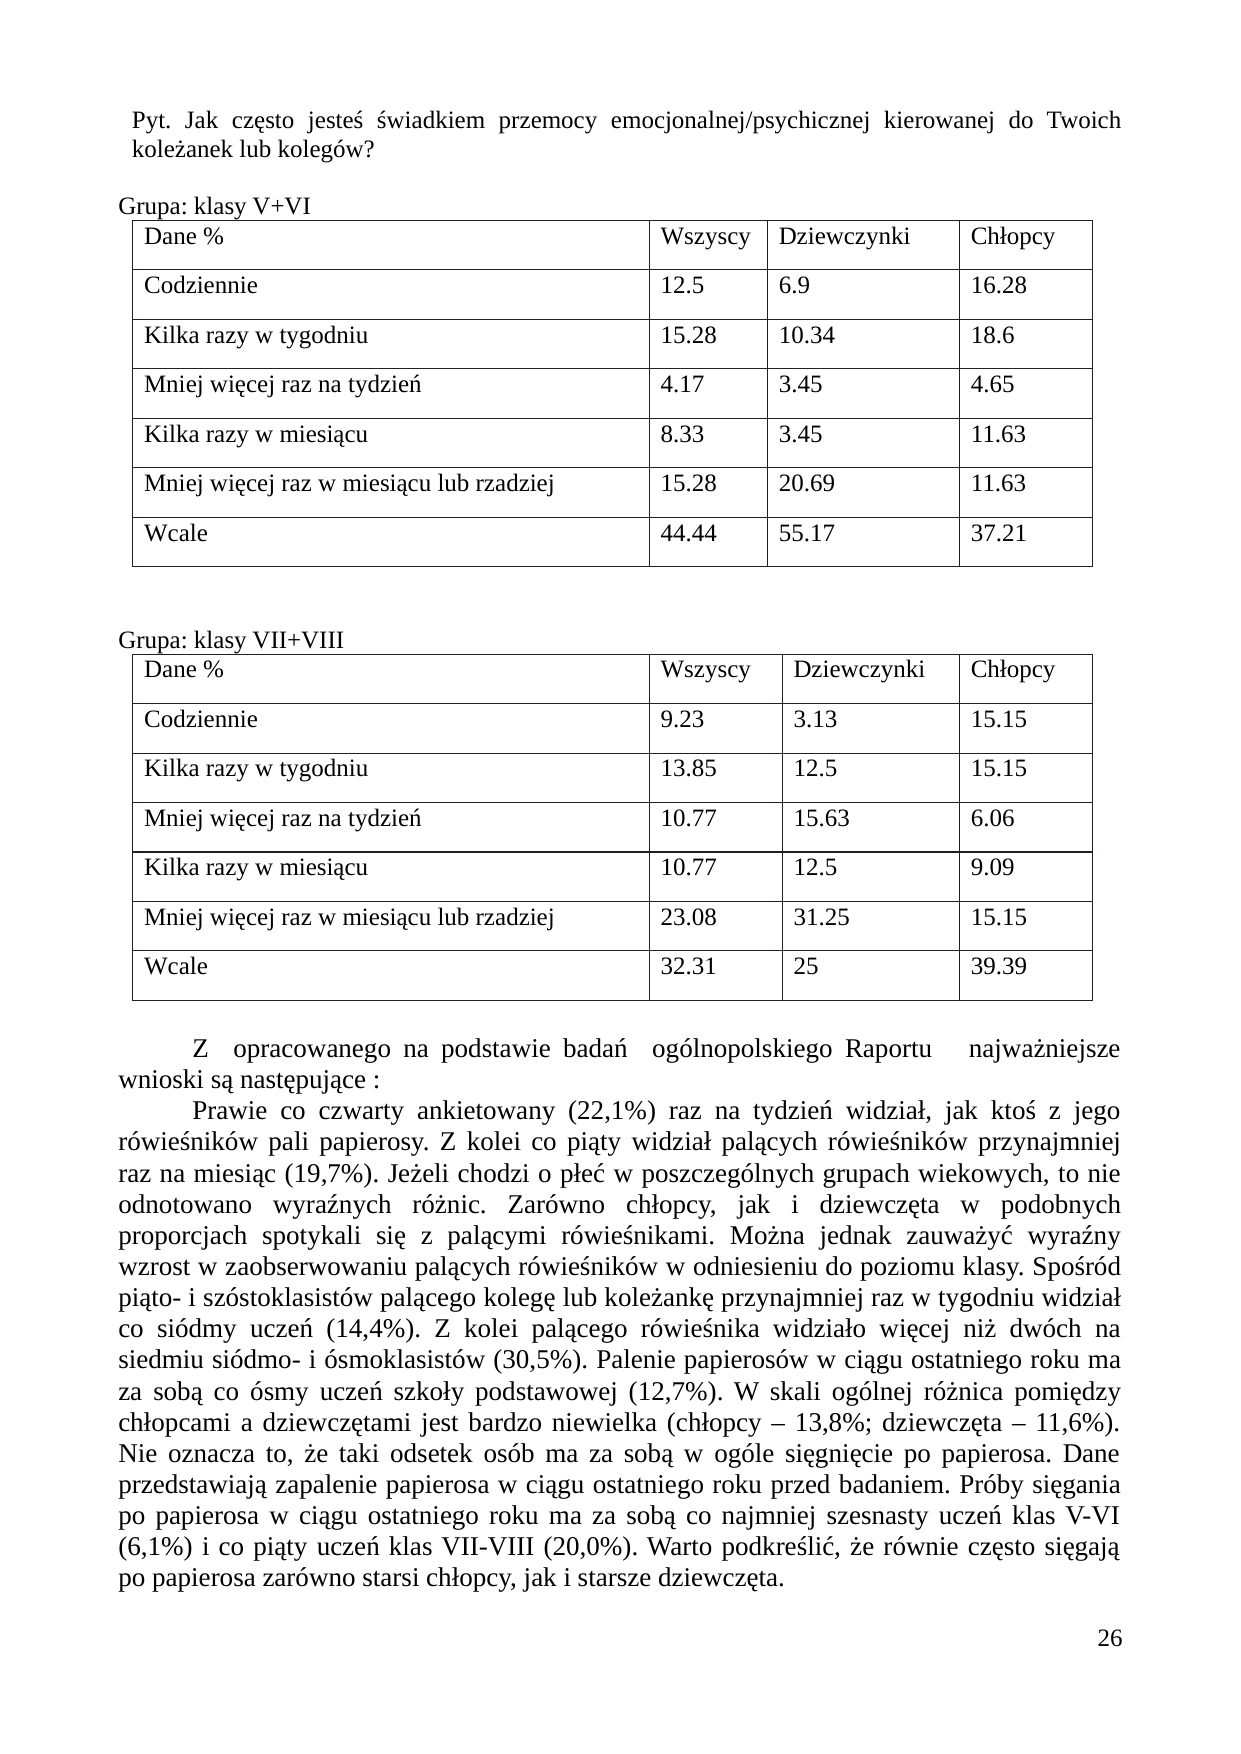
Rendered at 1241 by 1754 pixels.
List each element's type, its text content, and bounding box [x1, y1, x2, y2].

table_cell 4.17 [650, 369, 767, 418]
table_cell 18.6 [960, 320, 1092, 368]
table_cell Wcale [133, 951, 649, 1000]
table_cell 55.17 [768, 518, 959, 566]
table_cell 44.44 [650, 518, 767, 566]
table_cell Mniej więcej raz w miesiącu lub rzadziej [133, 468, 649, 517]
table_cell 3.13 [783, 704, 959, 752]
table_cell Mniej więcej raz w miesiącu lub rzadziej [133, 902, 649, 950]
table_cell 3.45 [768, 369, 959, 418]
table_header Dane % [133, 655, 649, 703]
table_cell 15.28 [650, 320, 767, 368]
table_cell 32.31 [650, 951, 782, 1000]
table_header Wszyscy [650, 221, 767, 269]
table_cell 10.77 [650, 803, 782, 851]
table_header Chłopcy [960, 221, 1092, 269]
table_cell Kilka razy w tygodniu [133, 754, 649, 802]
text Prawie co czwarty ankietowany (22,1%) raz na tydzień widział, jak ktoś z jego rówieśników pali papierosy. Z kolei co piąty widział palących rówieśników przynajmniej raz na miesiąc (19,7%). Jeżeli chodzi o płeć w poszczególnych grupach wiekowych, to nie odnotowano wyraźnych różnic. Zarówno chłopcy, jak i dziewczęta w podobnych proporcjach spotykali się z palącymi rówieśnikami. Można jednak zauważyć wyraźny wzrost w zaobserwowaniu palących rówieśników w odniesieniu do poziomu klasy. Spośród piąto- i szóstoklasistów palącego kolegę lub koleżankę przynajmniej raz w tygodniu widział co siódmy uczeń (14,4%). Z kolei palącego rówieśnika widziało więcej niż dwóch na siedmiu siódmo- i ósmoklasistów (30,5%). Palenie papierosów w ciągu ostatniego roku ma za sobą co ósmy uczeń szkoły podstawowej (12,7%). W skali ogólnej różnica pomiędzy chłopcami a dziewczętami jest bardzo niewielka (chłopcy – 13,8%; dziewczęta – 11,6%). Nie oznacza to, że taki odsetek osób ma za sobą w ogóle sięgnięcie po papierosa. Dane przedstawiają zapalenie papierosa w ciągu ostatniego roku przed badaniem. Próby sięgania po papierosa w ciągu ostatniego roku ma za sobą co najmniej szesnasty uczeń klas V-VI (6,1%) i co piąty uczeń klas VII-VIII (20,0%). Warto podkreślić, że równie często sięgają po papierosa zarówno starsi chłopcy, jak i starsze dziewczęta. [118, 1094, 1122, 1593]
table_header Dziewczynki [768, 221, 959, 269]
table_cell 9.09 [960, 853, 1092, 901]
table_cell 11.63 [960, 419, 1092, 467]
table_cell Codziennie [133, 704, 649, 752]
table_header Dane % [133, 221, 649, 269]
table_cell Kilka razy w miesiącu [133, 419, 649, 467]
table_cell 39.39 [960, 951, 1092, 1000]
table_cell 6.9 [768, 270, 959, 319]
table_cell 23.08 [650, 902, 782, 950]
table_cell Kilka razy w miesiącu [133, 853, 649, 901]
table_cell 6.06 [960, 803, 1092, 851]
table_cell 15.63 [783, 803, 959, 851]
text Pyt. Jak często jesteś świadkiem przemocy emocjonalnej/psychicznej kierowanej do Twoich koleżanek lub kolegów? [132, 105, 1122, 162]
table_cell Codziennie [133, 270, 649, 319]
table_cell 11.63 [960, 468, 1092, 517]
text Grupa: klasy V+VI [118, 191, 1122, 220]
table_cell 15.15 [960, 754, 1092, 802]
text Z opracowanego na podstawie badań ogólnopolskiego Raportu najważniejsze wnioski są następujące : [118, 1032, 1122, 1094]
table_cell Mniej więcej raz na tydzień [133, 803, 649, 851]
table_header Dziewczynki [783, 655, 959, 703]
table_cell 13.85 [650, 754, 782, 802]
table_cell 31.25 [783, 902, 959, 950]
table_cell 4.65 [960, 369, 1092, 418]
table_cell Kilka razy w tygodniu [133, 320, 649, 368]
table_cell 16.28 [960, 270, 1092, 319]
table_cell 9.23 [650, 704, 782, 752]
table_cell 37.21 [960, 518, 1092, 566]
table_cell Mniej więcej raz na tydzień [133, 369, 649, 418]
table_cell Wcale [133, 518, 649, 566]
table_cell 15.15 [960, 704, 1092, 752]
table_cell 10.77 [650, 853, 782, 901]
table_cell 15.15 [960, 902, 1092, 950]
table_cell 8.33 [650, 419, 767, 467]
table_header Wszyscy [650, 655, 782, 703]
table_header Chłopcy [960, 655, 1092, 703]
table_cell 20.69 [768, 468, 959, 517]
text Grupa: klasy VII+VIII [118, 625, 1122, 653]
table_cell 12.5 [650, 270, 767, 319]
table_cell 12.5 [783, 853, 959, 901]
table_cell 15.28 [650, 468, 767, 517]
table_cell 3.45 [768, 419, 959, 467]
table_cell 10.34 [768, 320, 959, 368]
table_cell 12.5 [783, 754, 959, 802]
table_cell 25 [783, 951, 959, 1000]
